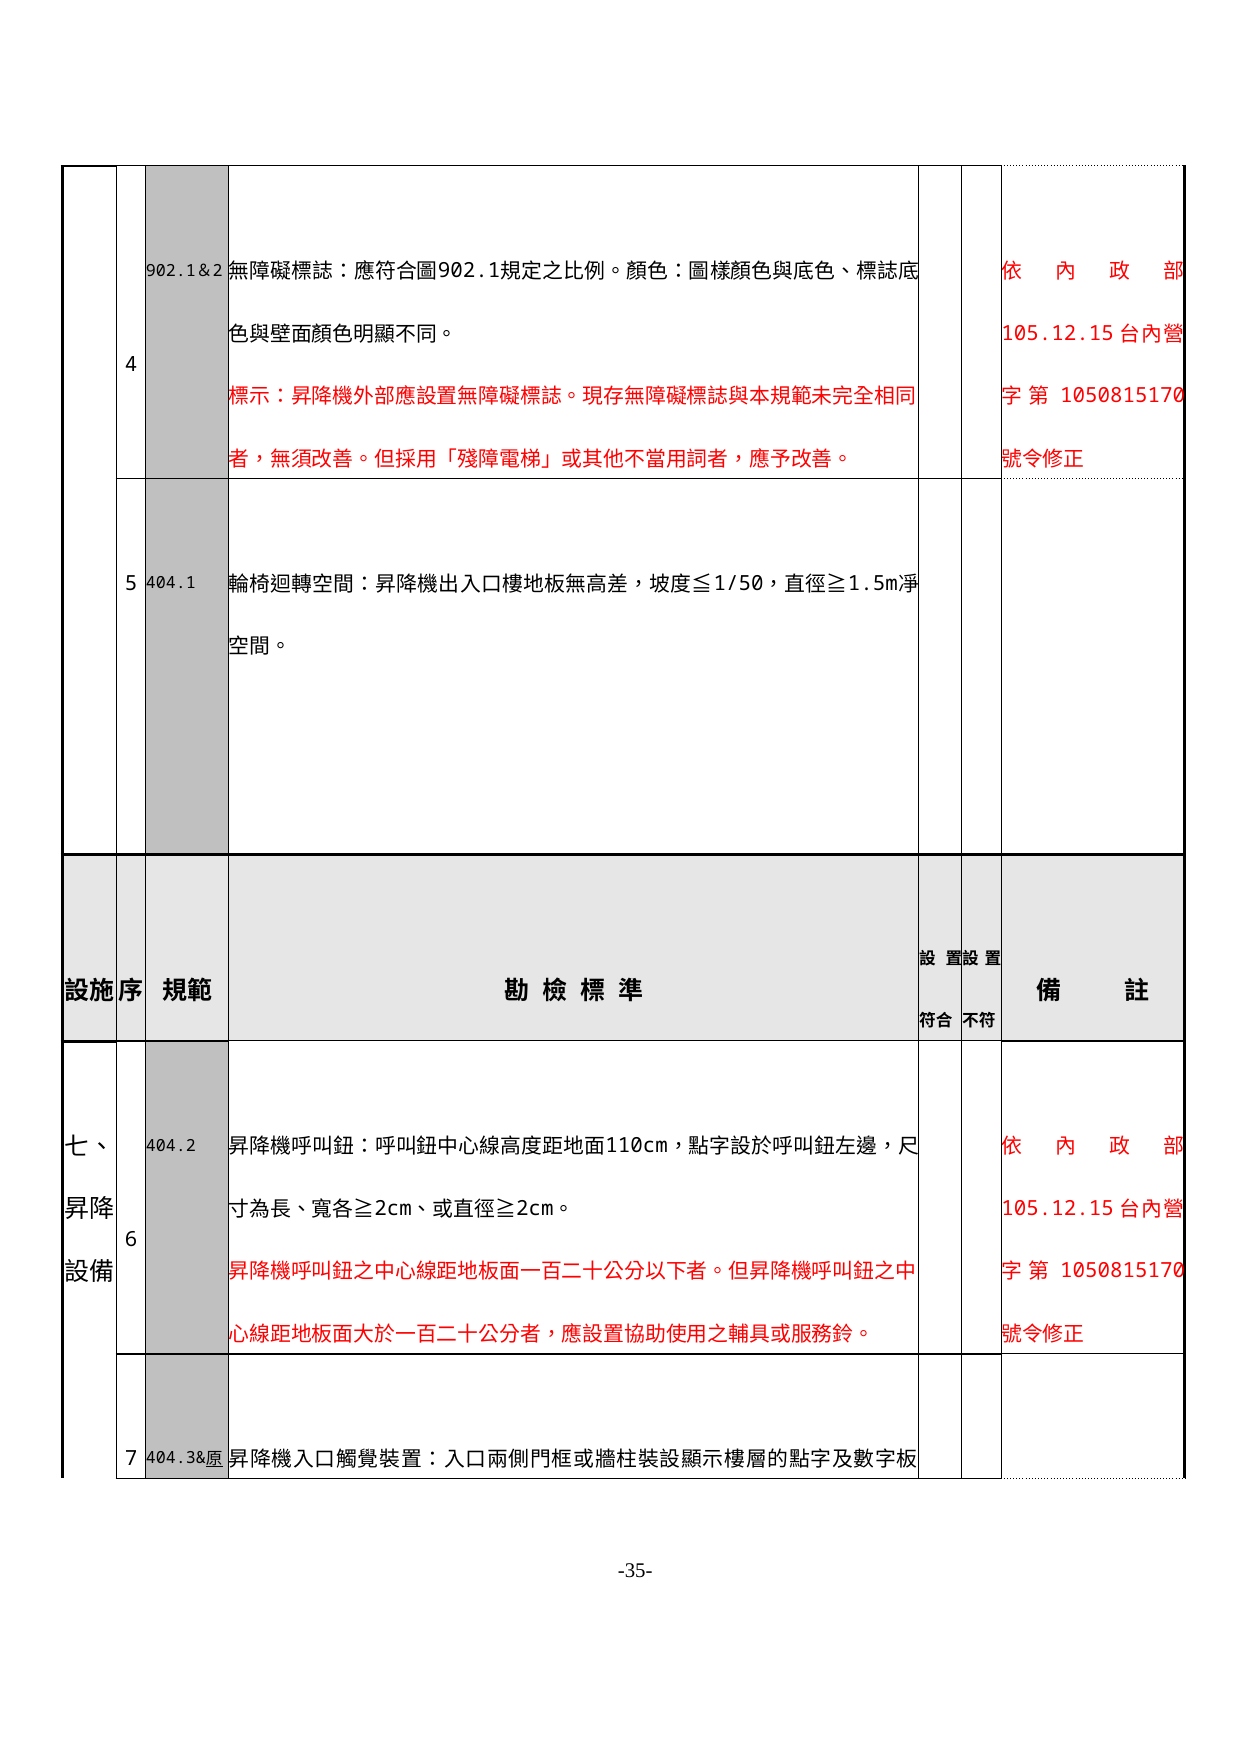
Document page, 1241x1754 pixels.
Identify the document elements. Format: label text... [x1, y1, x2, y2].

table_cell [919, 1355, 961, 1478]
table_cell 勘檢標準 [229, 856, 918, 1040]
table_cell [919, 166, 961, 478]
table_cell 備 註 [1002, 856, 1183, 1040]
table_cell 設置符合 [919, 856, 961, 1040]
table_cell [962, 1041, 1001, 1353]
table_cell 輪椅迴轉空間：昇降機出入口樓地板無高差，坡度≦1/50，直徑≧1.5m凈空間。 [229, 479, 918, 853]
table_cell 昇降機呼叫鈕：呼叫鈕中心線高度距地面110cm，點字設於呼叫鈕左邊，尺寸為長、寬各≧2cm、或直徑≧2cm。 昇降機呼叫鈕之中心線距地板面一百二十公分以下者。但昇降機呼叫鈕之中心線距地板面大於一百二十公分者，應設置協助使用之輔具或服務鈴。 [229, 1041, 918, 1353]
table_cell 無障礙標誌：應符合圖902.1規定之比例。顏色：圖樣顏色與底色、標誌底色與壁面顏色明顯不同。 標示：昇降機外部應設置無障礙標誌。現存無障礙標誌與本規範未完全相同者，無須改善。但採用「殘障電梯」或其他不當用詞者，應予改善。 [229, 166, 918, 478]
table_cell 902.1＆2 [146, 166, 228, 478]
table_cell 5 [117, 479, 145, 853]
table_cell 7 [117, 1355, 145, 1478]
table_cell 序 [117, 856, 145, 1040]
table_cell [919, 479, 961, 853]
table_cell 依內政部105.12.15台內營字第1050815170號令修正 [1002, 1042, 1183, 1353]
table_cell 昇降機入口觸覺裝置：入口兩側門框或牆柱裝設顯示樓層的點字及數字板 [229, 1355, 918, 1478]
table_cell 404.1 [146, 479, 228, 853]
table_cell [962, 166, 1001, 478]
table_cell 404.2 [146, 1042, 228, 1353]
table_cell 設施 [64, 856, 116, 1040]
table_cell [962, 479, 1001, 853]
table_cell [1002, 1354, 1183, 1478]
table_cell [919, 1041, 961, 1353]
table_cell [962, 1355, 1001, 1478]
table_cell 4 [117, 166, 145, 478]
table_cell 七、昇降設備 [64, 1043, 116, 1478]
table_cell 設置不符 [962, 856, 1001, 1040]
table_cell [1002, 478, 1183, 853]
table_cell 依內政部105.12.15台內營字第1050815170號令修正 [1002, 165, 1183, 478]
table_cell [64, 167, 116, 853]
table_cell 404.3&原 [146, 1355, 228, 1478]
table_cell 6 [117, 1042, 145, 1353]
table_cell 規範 [146, 856, 228, 1040]
